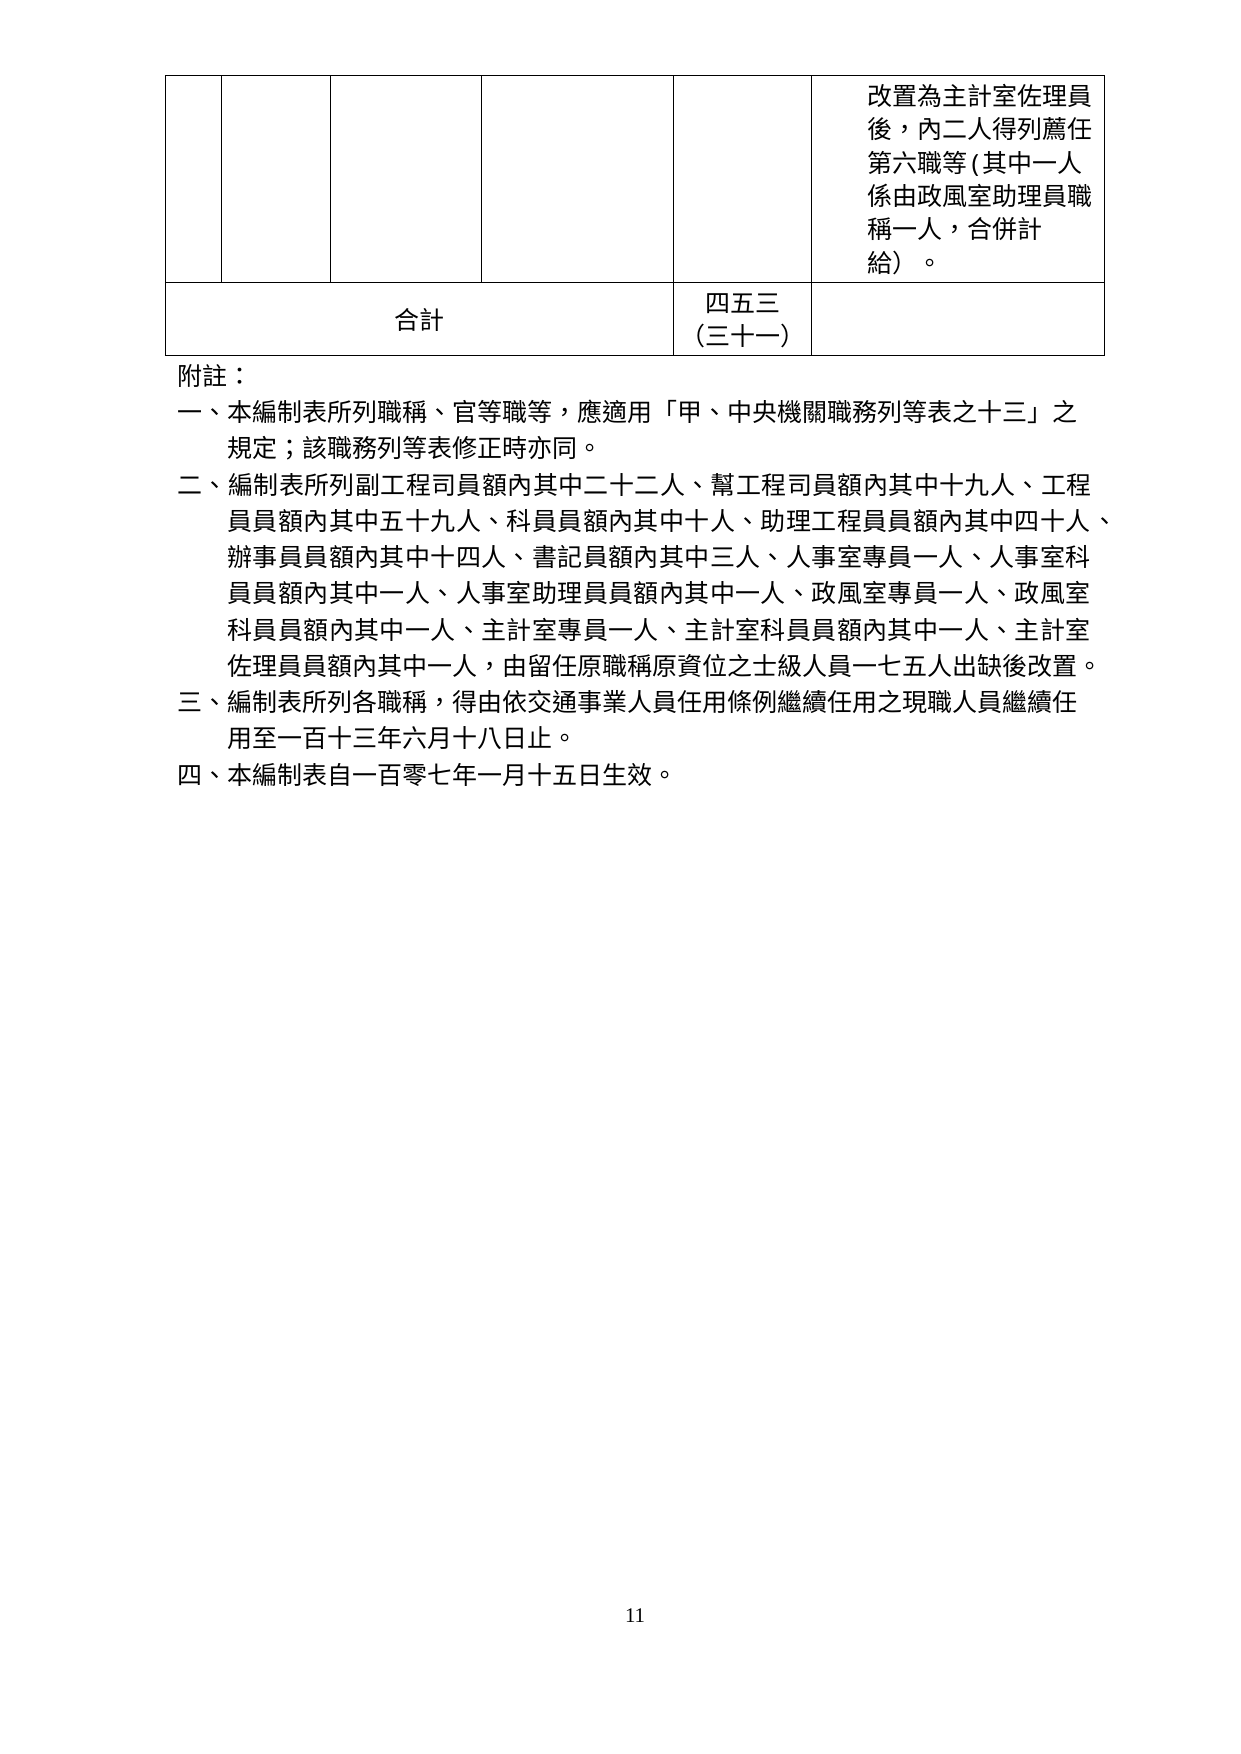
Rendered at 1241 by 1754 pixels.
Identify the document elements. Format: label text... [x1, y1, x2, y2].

table_cell 合計 [166, 283, 673, 355]
table_cell [166, 76, 221, 282]
text 一、本編制表所列職稱、官等職等，應適用「甲、中央機關職務列等表之十三」之規定；該職務列等表修正時亦同。 [177, 393, 1092, 465]
table_cell [674, 76, 811, 282]
table_cell [482, 76, 673, 282]
table_cell [812, 283, 1104, 355]
text 三、編制表所列各職稱，得由依交通事業人員任用條例繼續任用之現職人員繼續任用至一百十三年六月十八日止。 [177, 683, 1092, 755]
table_cell 改置為主計室佐理員後，內二人得列薦任第六職等(其中一人係由政風室助理員職稱一人，合併計給）。 [812, 76, 1104, 282]
text 四、本編制表自一百零七年一月十五日生效。 [177, 755, 1092, 791]
table_cell 四五三 （三十一） [674, 283, 811, 355]
text 二、編制表所列副工程司員額內其中二十二人、幫工程司員額內其中十九人、工程員員額內其中五十九人、科員員額內其中十人、助理工程員員額內其中四十人、辦事員員額內其中十四人、書記員額內其中三人、人事室專員一人、人事室科員員額內其中一人、人事室助理員員額內其中一人、政風室專員一人、政風室科員員額內其中一人、主計室專員一人、主計室科員員額內其中一人、主計室佐理員員額內其中一人，由留任原職稱原資位之士級人員一七五人出缺後改置。 [177, 465, 1092, 683]
table_cell [331, 76, 481, 282]
text 附註： [177, 356, 1092, 393]
table_cell [222, 76, 330, 282]
